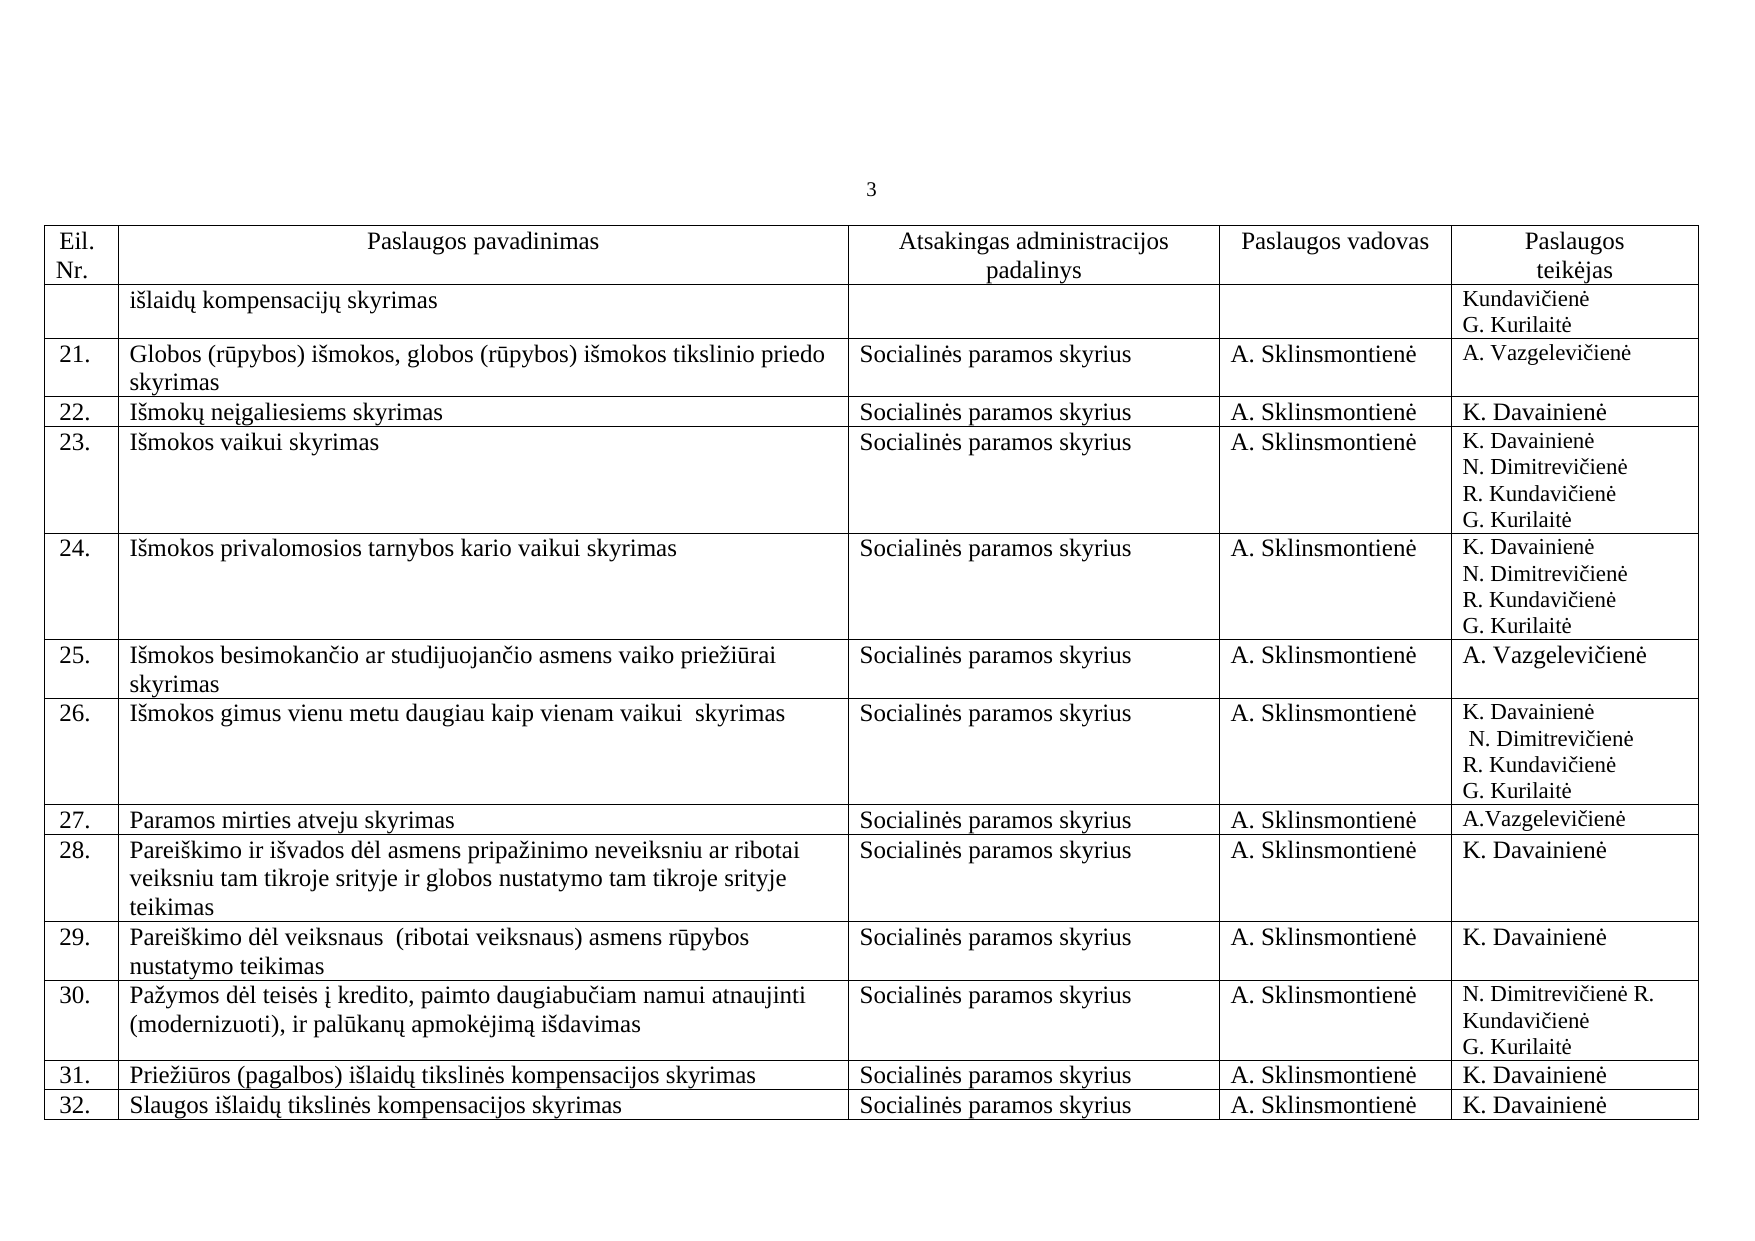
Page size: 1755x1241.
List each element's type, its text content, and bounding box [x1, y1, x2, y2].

table_cell A. Sklinsmontienė [1220, 640, 1451, 697]
table_cell Pareiškimo dėl veiksnaus (ribotai veiksnaus) asmens rūpybos nustatymo teikimas [119, 922, 848, 979]
table_cell N. Dimitrevičienė R. Kundavičienė G. Kurilaitė [1452, 981, 1698, 1059]
table_cell 28. [45, 835, 118, 921]
table_cell A. Sklinsmontienė [1220, 397, 1451, 426]
table_cell K. Davainienė N. Dimitrevičienė R. Kundavičienė G. Kurilaitė [1452, 427, 1698, 532]
table_cell [849, 285, 1219, 338]
table_cell K. Davainienė [1452, 397, 1698, 426]
table_cell Išmokos gimus vienu metu daugiau kaip vienam vaikui skyrimas [119, 699, 848, 804]
table_cell 29. [45, 922, 118, 979]
table_cell Socialinės paramos skyrius [849, 534, 1219, 639]
table_cell 21. [45, 339, 118, 396]
table_cell Socialinės paramos skyrius [849, 1061, 1219, 1089]
table_cell Socialinės paramos skyrius [849, 1090, 1219, 1119]
table_cell 25. [45, 640, 118, 697]
table_cell A. Sklinsmontienė [1220, 427, 1451, 532]
table_cell Pažymos dėl teisės į kredito, paimto daugiabučiam namui atnaujinti (modernizuoti), ir palūkanų apmokėjimą išdavimas [119, 981, 848, 1059]
table_cell K. Davainienė [1452, 835, 1698, 921]
table_cell išlaidų kompensacijų skyrimas [119, 285, 848, 338]
table_cell A. Vazgelevičienė [1452, 339, 1698, 396]
table_cell A. Sklinsmontienė [1220, 922, 1451, 979]
table_cell Socialinės paramos skyrius [849, 640, 1219, 697]
table_cell Priežiūros (pagalbos) išlaidų tikslinės kompensacijos skyrimas [119, 1061, 848, 1089]
table_cell A. Sklinsmontienė [1220, 699, 1451, 804]
table_cell Paramos mirties atveju skyrimas [119, 805, 848, 834]
table_cell A. Sklinsmontienė [1220, 1090, 1451, 1119]
table_cell A. Sklinsmontienė [1220, 981, 1451, 1059]
table_cell 32. [45, 1090, 118, 1119]
table_cell Pareiškimo ir išvados dėl asmens pripažinimo neveiksniu ar ribotai veiksniu tam tikroje srityje ir globos nustatymo tam tikroje srityje teikimas [119, 835, 848, 921]
table_header Eil. Nr. [45, 226, 118, 284]
table_cell Išmokos vaikui skyrimas [119, 427, 848, 532]
table_cell 27. [45, 805, 118, 834]
table_cell Socialinės paramos skyrius [849, 922, 1219, 979]
table_cell 31. [45, 1061, 118, 1089]
table_cell Socialinės paramos skyrius [849, 699, 1219, 804]
table_header Paslaugos vadovas [1220, 226, 1451, 284]
table_cell K. Davainienė [1452, 922, 1698, 979]
table_cell A. Sklinsmontienė [1220, 339, 1451, 396]
table_cell 26. [45, 699, 118, 804]
table_cell Išmokos besimokančio ar studijuojančio asmens vaiko priežiūrai skyrimas [119, 640, 848, 697]
table_cell A.Vazgelevičienė [1452, 805, 1698, 834]
table_cell 24. [45, 534, 118, 639]
table_cell Kundavičienė G. Kurilaitė [1452, 285, 1698, 338]
table_cell [45, 285, 118, 338]
table_cell Globos (rūpybos) išmokos, globos (rūpybos) išmokos tikslinio priedo skyrimas [119, 339, 848, 396]
table_cell Socialinės paramos skyrius [849, 805, 1219, 834]
table_cell Išmokos privalomosios tarnybos kario vaikui skyrimas [119, 534, 848, 639]
table_cell K. Davainienė N. Dimitrevičienė R. Kundavičienė G. Kurilaitė [1452, 534, 1698, 639]
table_cell K. Davainienė [1452, 1090, 1698, 1119]
table_cell A. Vazgelevičienė [1452, 640, 1698, 697]
table_cell 22. [45, 397, 118, 426]
table_cell Išmokų neįgaliesiems skyrimas [119, 397, 848, 426]
table_cell Slaugos išlaidų tikslinės kompensacijos skyrimas [119, 1090, 848, 1119]
table_cell Socialinės paramos skyrius [849, 397, 1219, 426]
table_header Paslaugos pavadinimas [119, 226, 848, 284]
table_cell A. Sklinsmontienė [1220, 1061, 1451, 1089]
table_cell A. Sklinsmontienė [1220, 835, 1451, 921]
table_cell A. Sklinsmontienė [1220, 805, 1451, 834]
table_cell 23. [45, 427, 118, 532]
table_cell Socialinės paramos skyrius [849, 339, 1219, 396]
table_cell Socialinės paramos skyrius [849, 835, 1219, 921]
table_cell K. Davainienė [1452, 1061, 1698, 1089]
table_cell [1220, 285, 1451, 338]
table_cell Socialinės paramos skyrius [849, 427, 1219, 532]
table_cell K. Davainienė N. Dimitrevičienė R. Kundavičienė G. Kurilaitė [1452, 699, 1698, 804]
table_header Atsakingas administracijos padalinys [849, 226, 1219, 284]
table_cell Socialinės paramos skyrius [849, 981, 1219, 1059]
table_cell 30. [45, 981, 118, 1059]
table_cell A. Sklinsmontienė [1220, 534, 1451, 639]
table_header Paslaugos teikėjas [1452, 226, 1698, 284]
